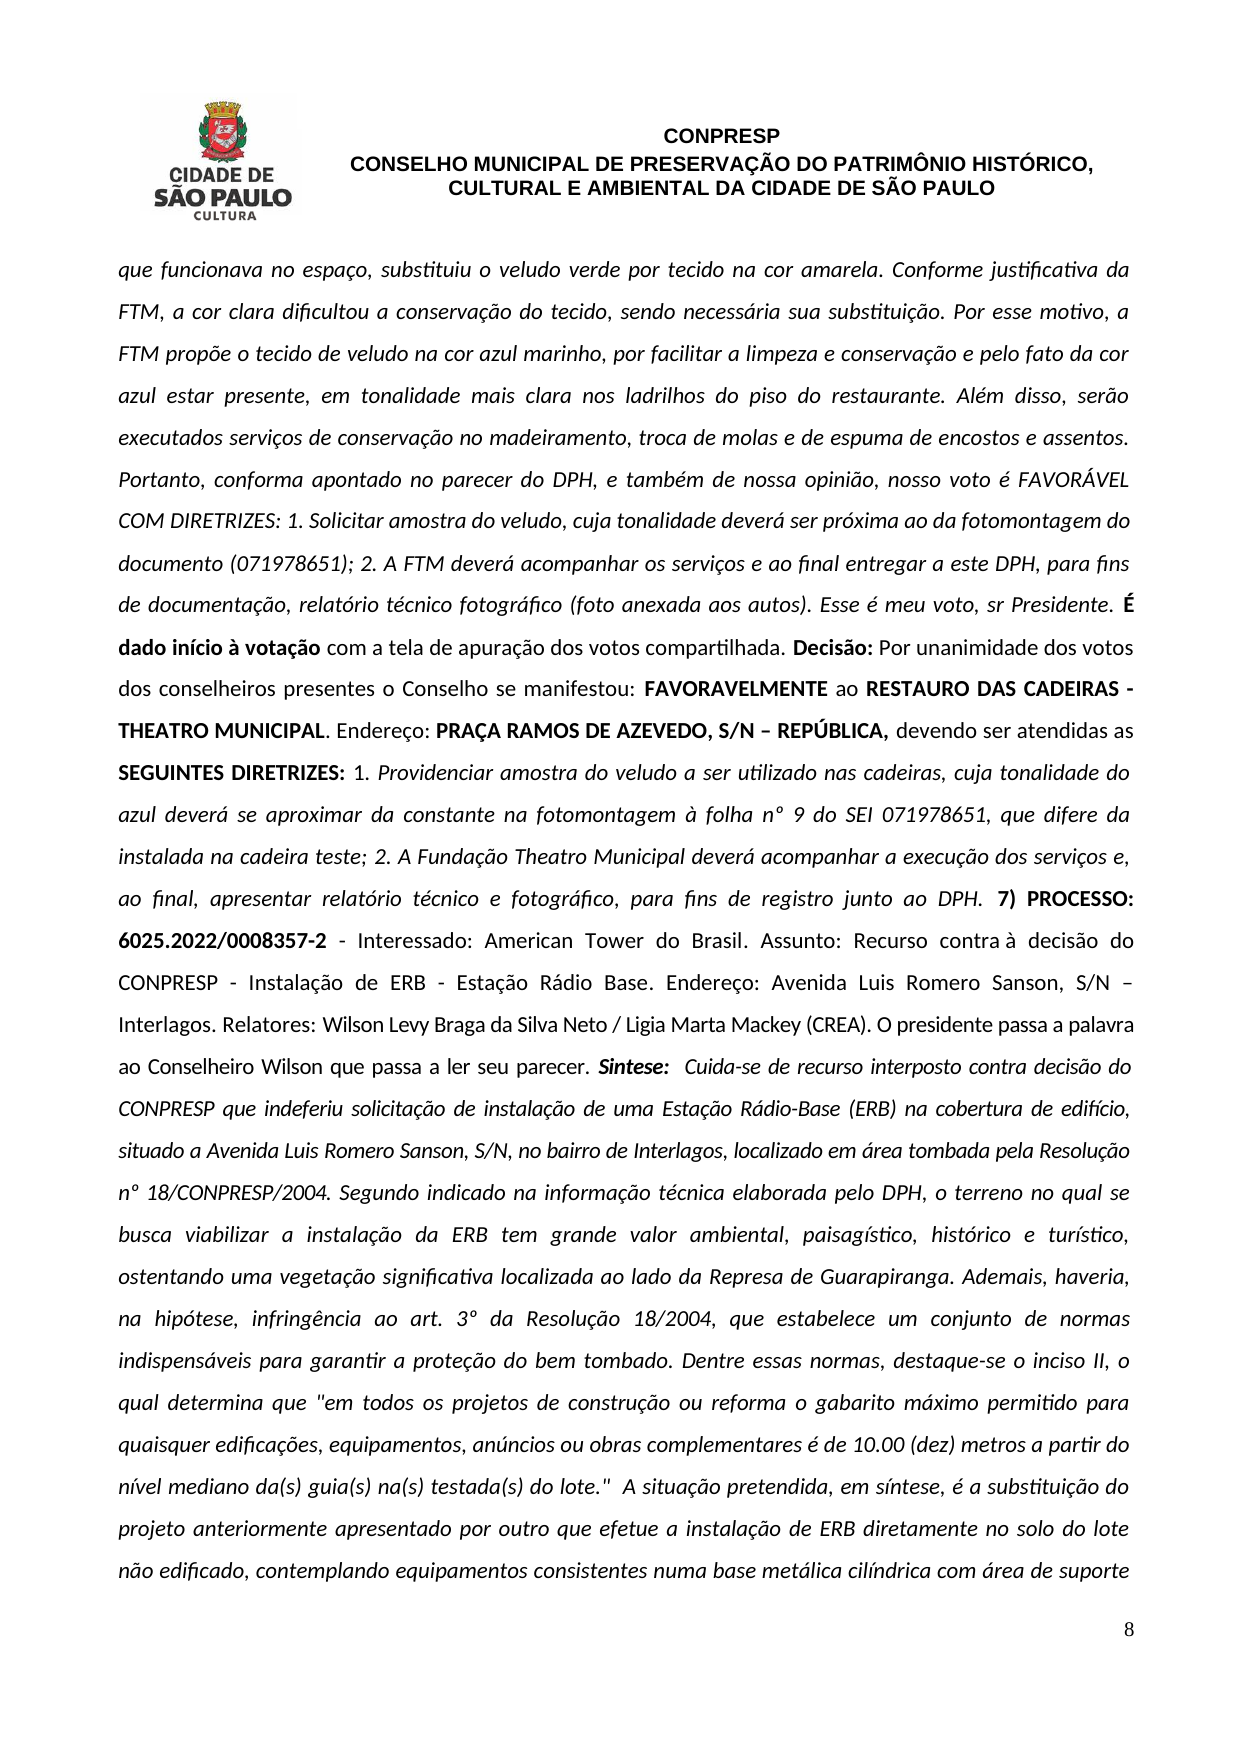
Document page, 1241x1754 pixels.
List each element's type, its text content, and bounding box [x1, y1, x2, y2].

text que funcionava no espaço, substituiu o veludo verde por tecido na cor amarela. Conforme justificativa da FTM, a cor clara dificultou a conservação do tecido, sendo necessária sua substituição. Por esse motivo, a FTM propõe o tecido de veludo na cor azul marinho, por facilitar a limpeza e conservação e pelo fato da cor azul estar presente, em tonalidade mais clara nos ladrilhos do piso do restaurante. Além disso, serão executados serviços de conservação no madeiramento, troca de molas e de espuma de encostos e assentos. Portanto, conforma apontado no parecer do DPH, e também de nossa opinião, nosso voto é FAVORÁVEL COM DIRETRIZES: 1. Solicitar amostra do veludo, cuja tonalidade deverá ser próxima ao da fotomontagem do documento (071978651); 2. A FTM deverá acompanhar os serviços e ao final entregar a este DPH, para fins de documentação, relatório técnico fotográfico (foto anexada aos autos). Esse é meu voto, sr Presidente. É dado início à votação com a tela de apuração dos votos compartilhada. Decisão: Por unanimidade dos votos dos conselheiros presentes o Conselho se manifestou: FAVORAVELMENTE ao RESTAURO DAS CADEIRAS - THEATRO MUNICIPAL. Endereço: PRAÇA RAMOS DE AZEVEDO, S/N – REPÚBLICA, devendo ser atendidas as SEGUINTES DIRETRIZES: 1. Providenciar amostra do veludo a ser utilizado nas cadeiras, cuja tonalidade do azul deverá se aproximar da constante na fotomontagem à folha nº 9 do SEI 071978651, que difere da instalada na cadeira teste; 2. A Fundação Theatro Municipal deverá acompanhar a execução dos serviços e, ao final, apresentar relatório técnico e fotográfico, para fins de registro junto ao DPH. 7) PROCESSO: 6025.2022/0008357-2 - Interessado: American Tower do Brasil. Assunto: Recurso contra à decisão do CONPRESP - Instalação de ERB - Estação Rádio Base. Endereço: Avenida Luis Romero Sanson, S/N – Interlagos. Relatores: Wilson Levy Braga da Silva Neto / Ligia Marta Mackey (CREA). O presidente passa a palavra ao Conselheiro Wilson que passa a ler seu parecer. Sintese: Cuida-se de recurso interposto contra decisão do CONPRESP que indeferiu solicitação de instalação de uma Estação Rádio-Base (ERB) na cobertura de edifício, situado a Avenida Luis Romero Sanson, S/N, no bairro de Interlagos, localizado em área tombada pela Resolução nº 18/CONPRESP/2004. Segundo indicado na informação técnica elaborada pelo DPH, o terreno no qual se busca viabilizar a instalação da ERB tem grande valor ambiental, paisagístico, histórico e turístico, ostentando uma vegetação significativa localizada ao lado da Represa de Guarapiranga. Ademais, haveria, na hipótese, infringência ao art. 3º da Resolução 18/2004, que estabelece um conjunto de normas indispensáveis para garantir a proteção do bem tombado. Dentre essas normas, destaque-se o inciso II, o qual determina que "em todos os projetos de construção ou reforma o gabarito máximo permitido para quaisquer edificações, equipamentos, anúncios ou obras complementares é de 10.00 (dez) metros a partir do nível mediano da(s) guia(s) na(s) testada(s) do lote." A situação pretendida, em síntese, é a substituição do projeto anteriormente apresentado por outro que efetue a instalação de ERB diretamente no solo do lote não edificado, contemplando equipamentos consistentes numa base metálica cilíndrica com área de suporte [118, 255, 1134, 1584]
